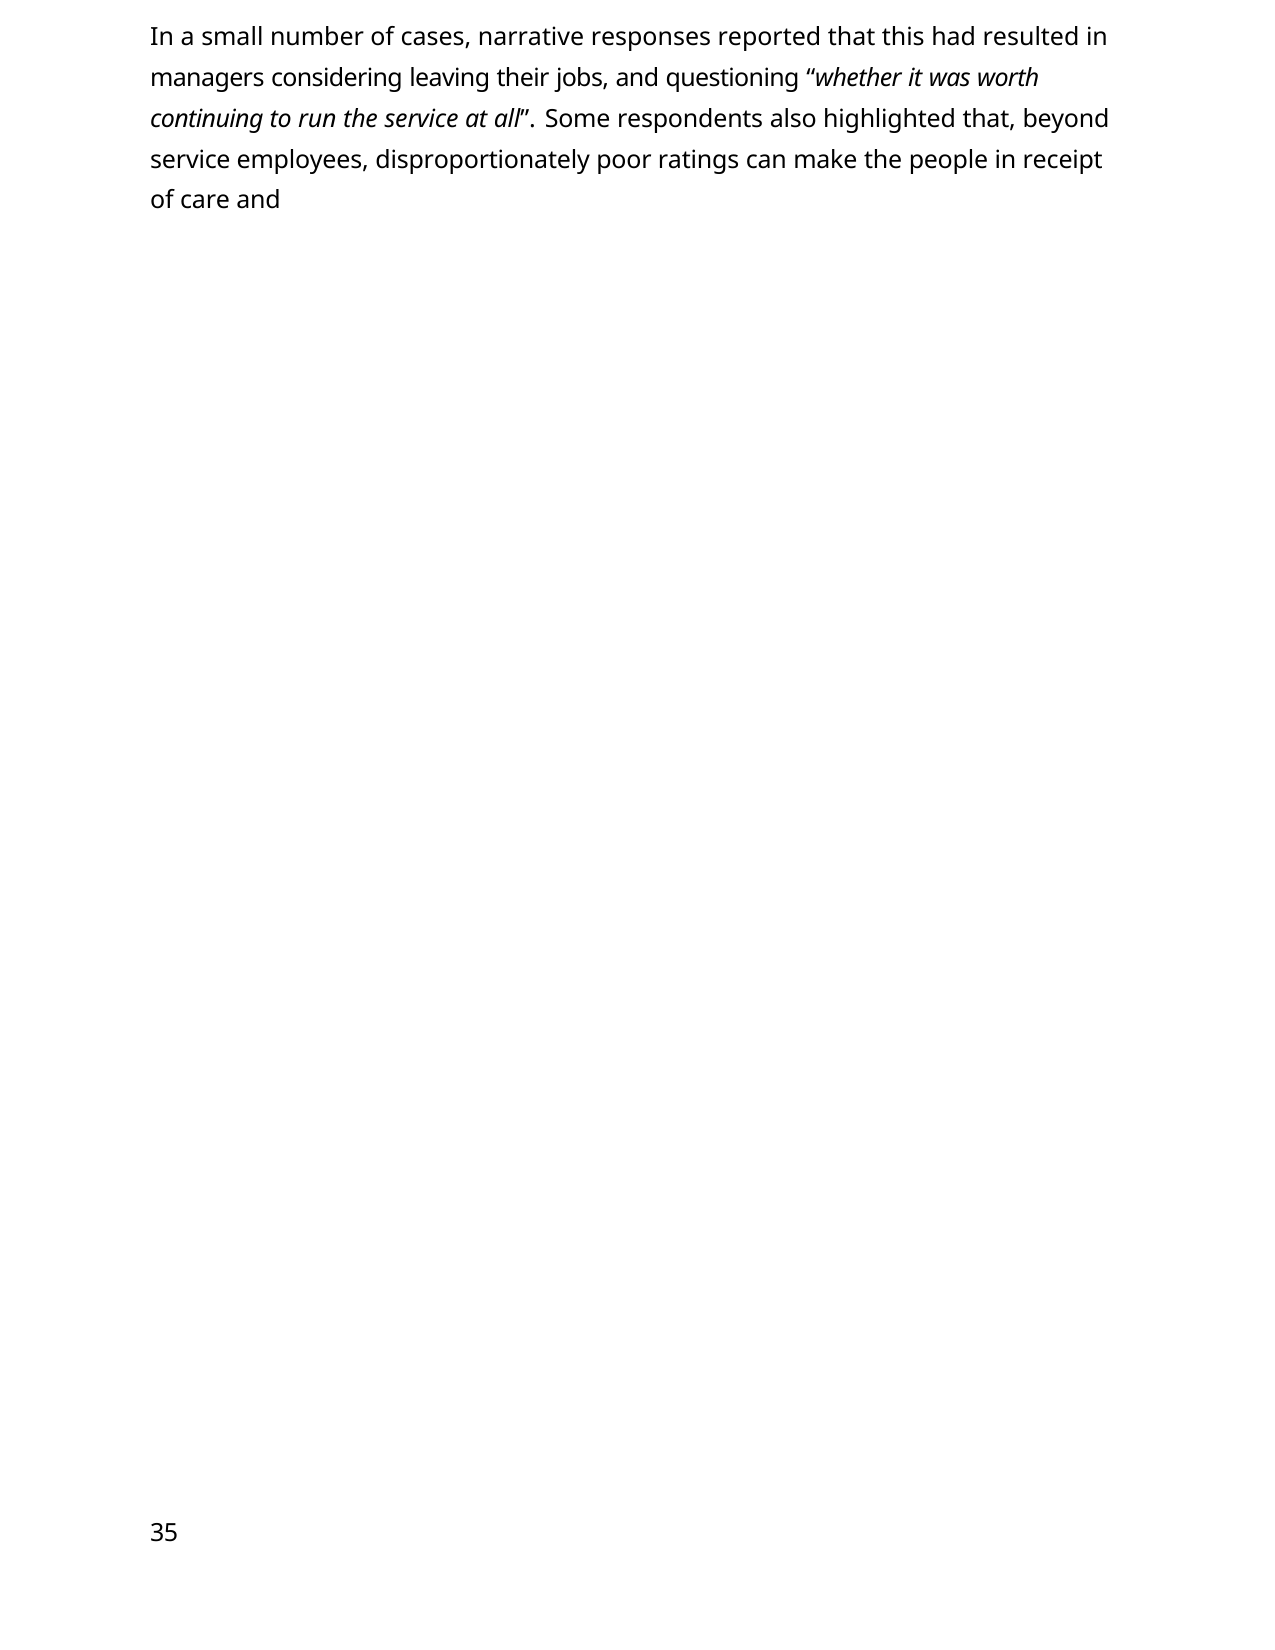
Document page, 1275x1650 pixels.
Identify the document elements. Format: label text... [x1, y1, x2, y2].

text In a small number of cases, narrative responses reported that this had resulted in managers considering leaving their jobs, and questioning “whether it was worth continuing to run the service at all”. Some respondents also highlighted that, beyond service employees, disproportionately poor ratings can make the people in receipt of care and [150, 19, 1123, 216]
